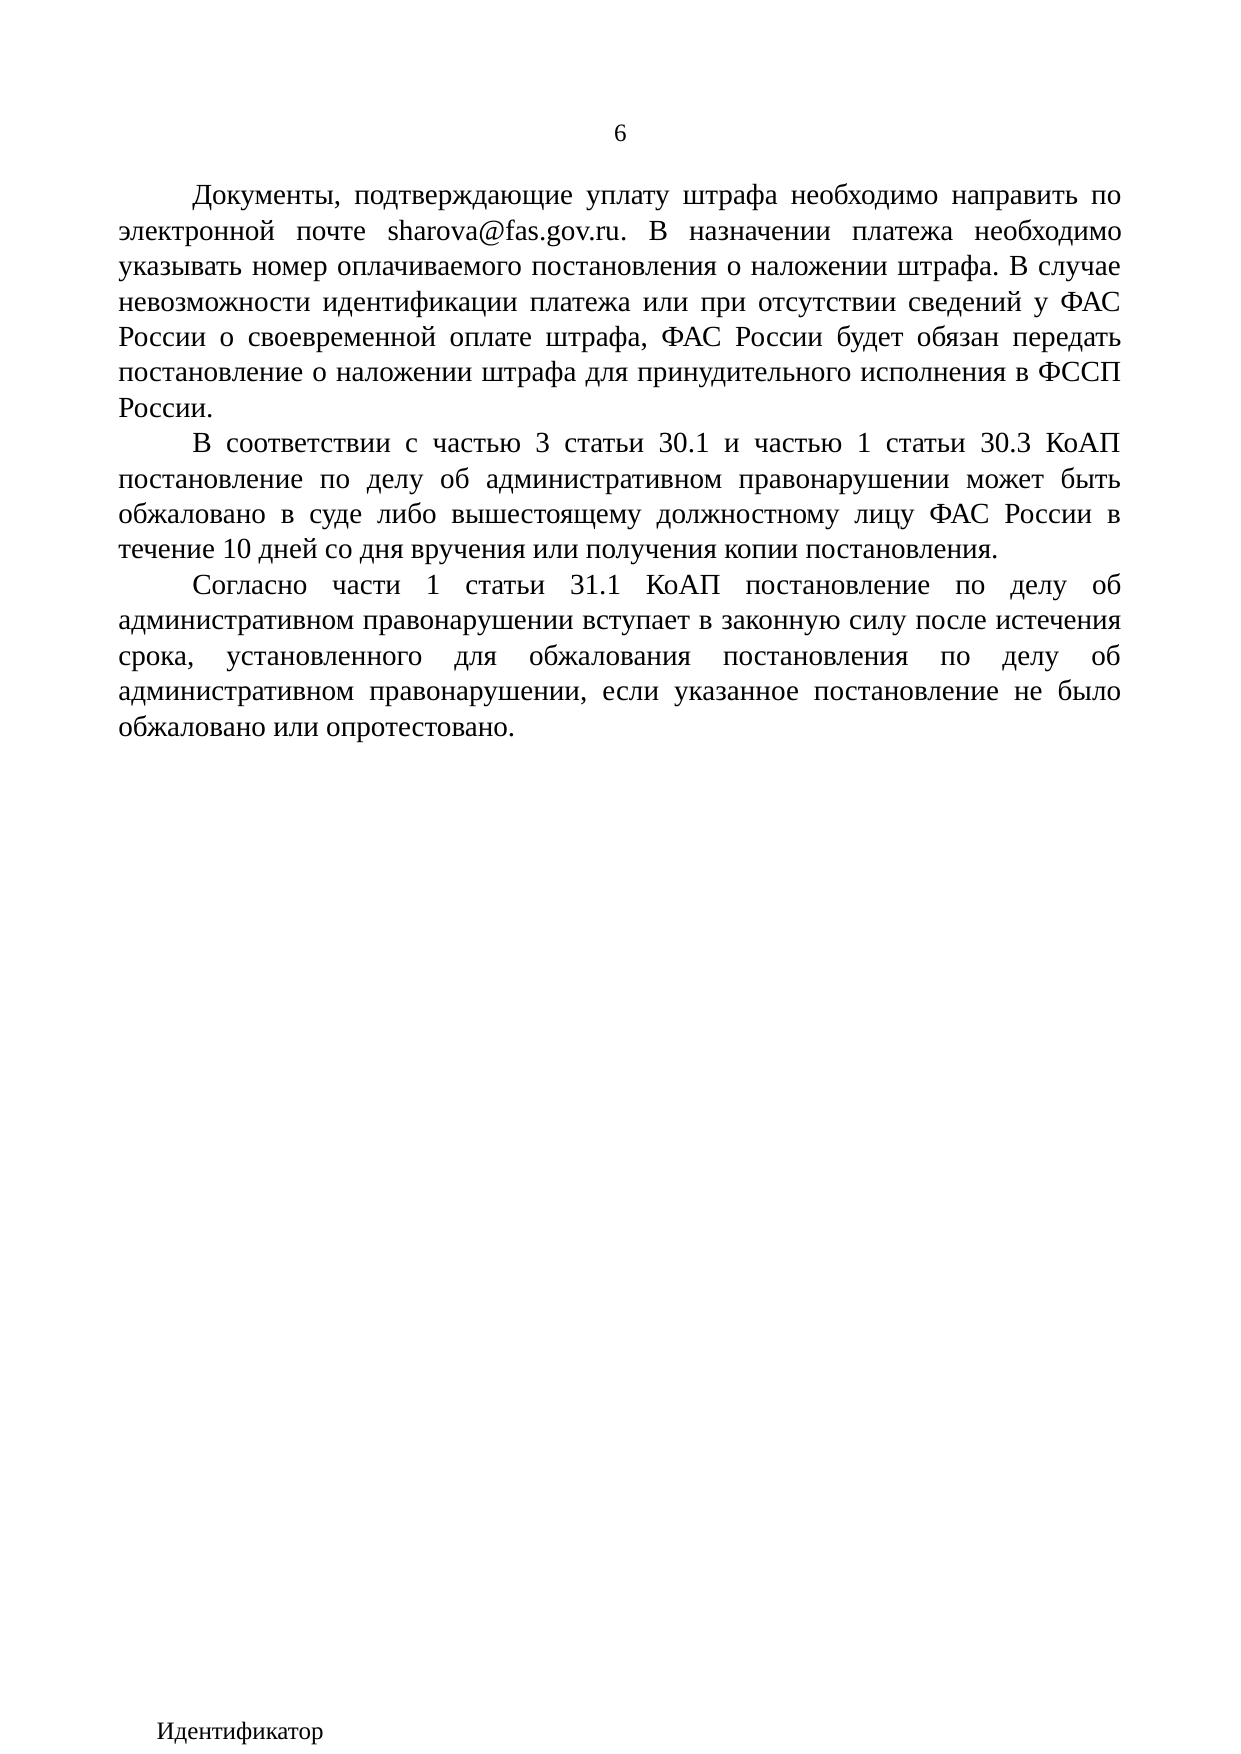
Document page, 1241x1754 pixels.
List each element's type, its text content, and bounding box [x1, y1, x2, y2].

text Согласно части 1 статьи 31.1 КоАП постановление по делу об административном правонарушении вступает в законную силу после истечения срока, установленного для обжалования постановления по делу об административном правонарушении, если указанное постановление не было обжаловано или опротестовано. [118, 566, 1122, 743]
text Документы, подтверждающие уплату штрафа необходимо направить по электронной почте sharova@fas.gov.ru. В назначении платежа необходимо указывать номер оплачиваемого постановления о наложении штрафа. В случае невозможности идентификации платежа или при отсутствии сведений у ФАС России о своевременной оплате штрафа, ФАС России будет обязан передать постановление о наложении штрафа для принудительного исполнения в ФССП России. [118, 176, 1122, 424]
text В соответствии с частью 3 статьи 30.1 и частью 1 статьи 30.3 КоАП постановление по делу об административном правонарушении может быть обжаловано в суде либо вышестоящему должностному лицу ФАС России в течение 10 дней со дня вручения или получения копии постановления. [118, 424, 1122, 566]
